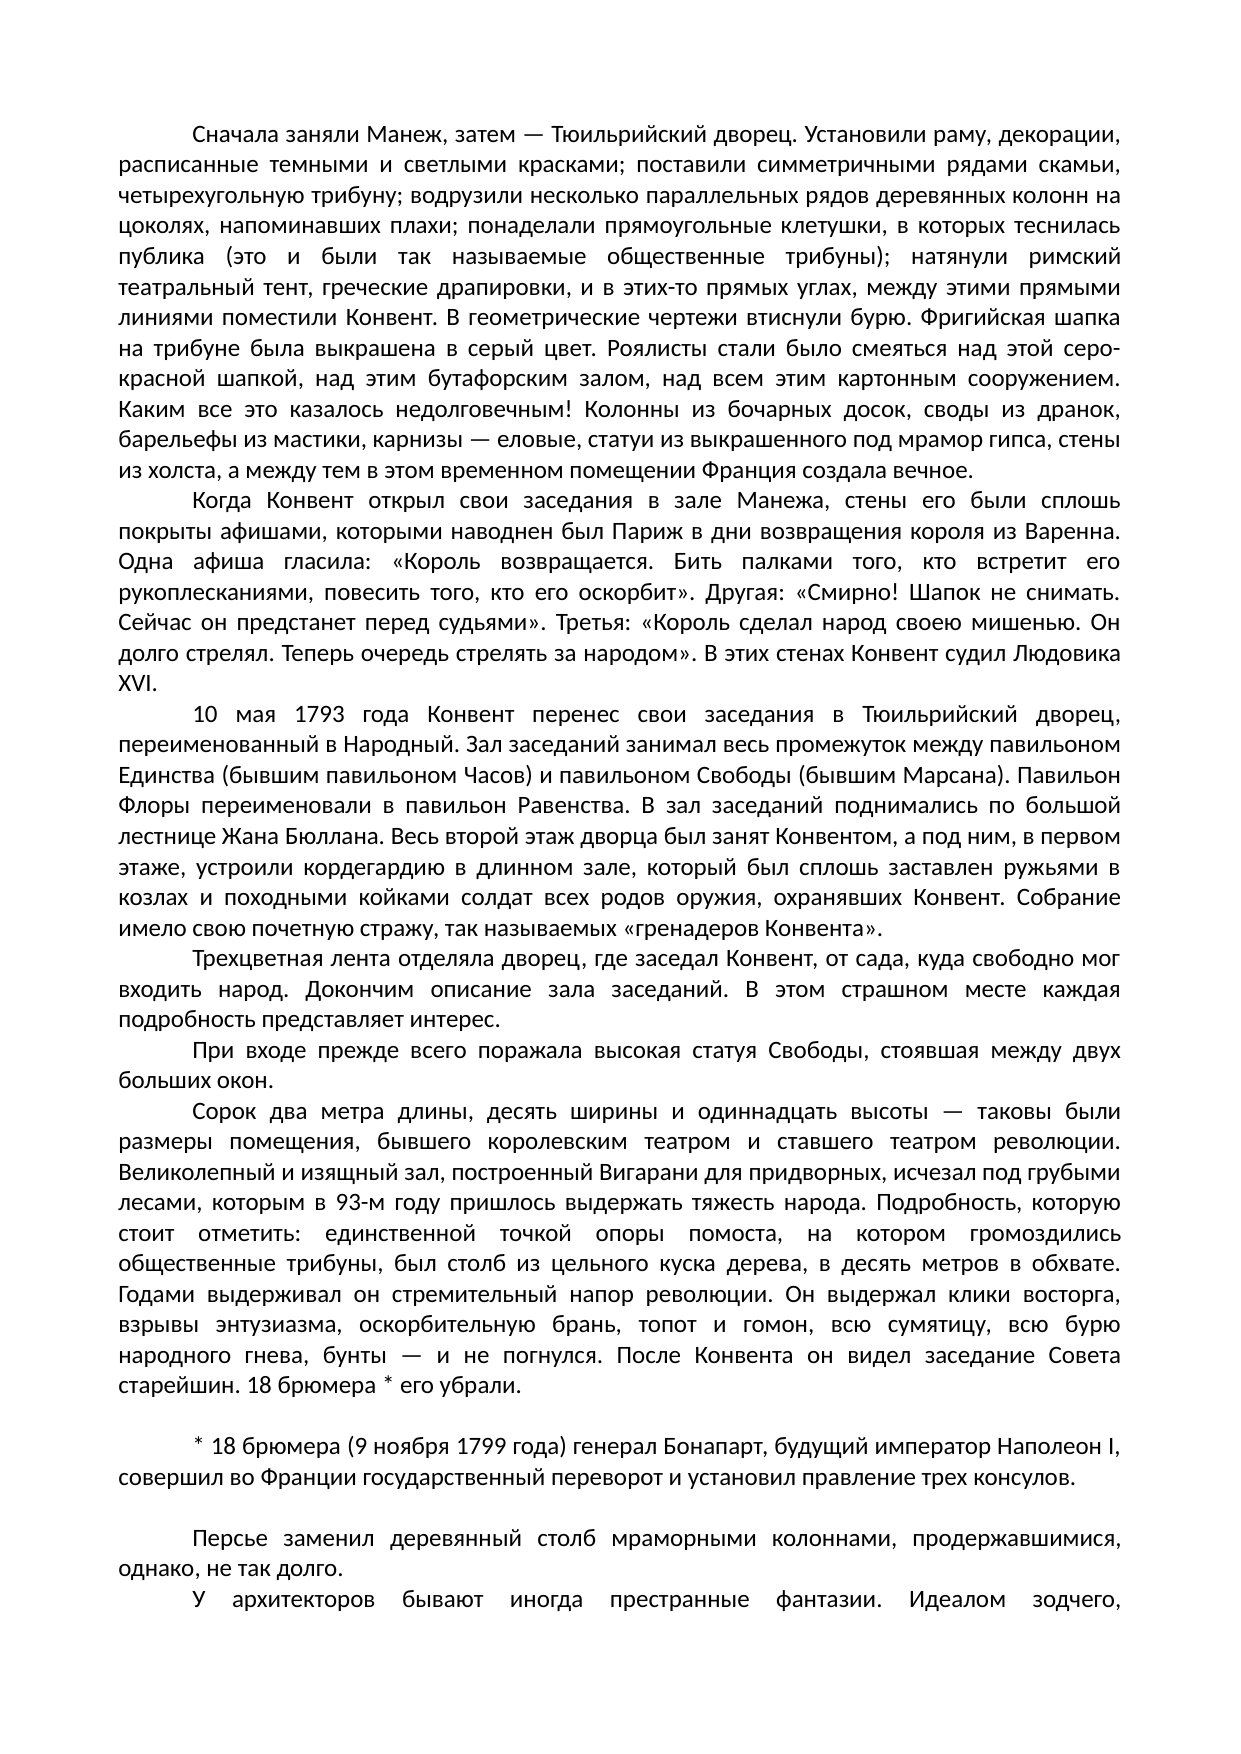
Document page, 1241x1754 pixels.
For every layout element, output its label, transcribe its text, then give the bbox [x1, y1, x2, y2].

text При входе прежде всего поражала высокая статуя Свободы, стоявшая между двух больших окон. [118, 1034, 1122, 1095]
text 10 мая 1793 года Конвент перенес свои заседания в Тюильрийский дворец, переименованный в Народный. Зал заседаний занимал весь промежуток между павильоном Единства (бывшим павильоном Часов) и павильоном Свободы (бывшим Марсана). Павильон Флоры переименовали в павильон Равенства. В зал заседаний поднимались по большой лестнице Жана Бюллана. Весь второй этаж дворца был занят Конвентом, а под ним, в первом этаже, устроили кордегардию в длинном зале, который был сплошь заставлен ружьями в козлах и походными койками солдат всех родов оружия, охранявших Конвент. Собрание имело свою почетную стражу, так называемых «гренадеров Конвента». [118, 698, 1122, 942]
text У архитекторов бывают иногда престранные фантазии. Идеалом зодчего, [118, 1583, 1122, 1614]
text Когда Конвент открыл свои заседания в зале Манежа, стены его были сплошь покрыты афишами, которыми наводнен был Париж в дни возвращения короля из Варенна. Одна афиша гласила: «Король возвращается. Бить палками того, кто встретит его рукоплесканиями, повесить того, кто его оскорбит». Другая: «Смирно! Шапок не снимать. Сейчас он предстанет перед судьями». Третья: «Король сделал народ своею мишенью. Он долго стрелял. Теперь очередь стрелять за народом». В этих стенах Конвент судил Людовика XVI. [118, 484, 1122, 698]
text Сначала заняли Манеж, затем — Тюильрийский дворец. Установили раму, декорации, расписанные темными и светлыми красками; поставили симметричными рядами скамьи, четырехугольную трибуну; водрузили несколько параллельных рядов деревянных колонн на цоколях, напоминавших плахи; понаделали прямоугольные клетушки, в которых теснилась публика (это и были так называемые общественные трибуны); натянули римский театральный тент, греческие драпировки, и в этих-то прямых углах, между этими прямыми линиями поместили Конвент. В геометрические чертежи втиснули бурю. Фригийская шапка на трибуне была выкрашена в серый цвет. Роялисты стали было смеяться над этой серо-красной шапкой, над этим бутафорским залом, над всем этим картонным сооружением. Каким все это казалось недолговечным! Колонны из бочарных досок, своды из дранок, барельефы из мастики, карнизы — еловые, статуи из выкрашенного под мрамор гипса, стены из холста, а между тем в этом временном помещении Франция создала вечное. [118, 118, 1122, 484]
text Сорок два метра длины, десять ширины и одиннадцать высоты — таковы были размеры помещения, бывшего королевским театром и ставшего театром революции. Великолепный и изящный зал, построенный Вигарани для придворных, исчезал под грубыми лесами, которым в 93-м году пришлось выдержать тяжесть народа. Подробность, которую стоит отметить: единственной точкой опоры помоста, на котором громоздились общественные трибуны, был столб из цельного куска дерева, в десять метров в обхвате. Годами выдерживал он стремительный напор революции. Он выдержал клики восторга, взрывы энтузиазма, оскорбительную брань, топот и гомон, всю сумятицу, всю бурю народного гнева, бунты — и не погнулся. После Конвента он видел заседание Совета старейшин. 18 брюмера * его убрали. [118, 1095, 1122, 1400]
text * 18 брюмера (9 ноября 1799 года) генерал Бонапарт, будущий император Наполеон I, совершил во Франции государственный переворот и установил правление трех консулов. [118, 1431, 1122, 1492]
text Трехцветная лента отделяла дворец, где заседал Конвент, от сада, куда свободно мог входить народ. Докончим описание зала заседаний. В этом страшном месте каждая подробность представляет интерес. [118, 942, 1122, 1034]
text Персье заменил деревянный столб мраморными колоннами, продержавшимися, однако, не так долго. [118, 1522, 1122, 1583]
